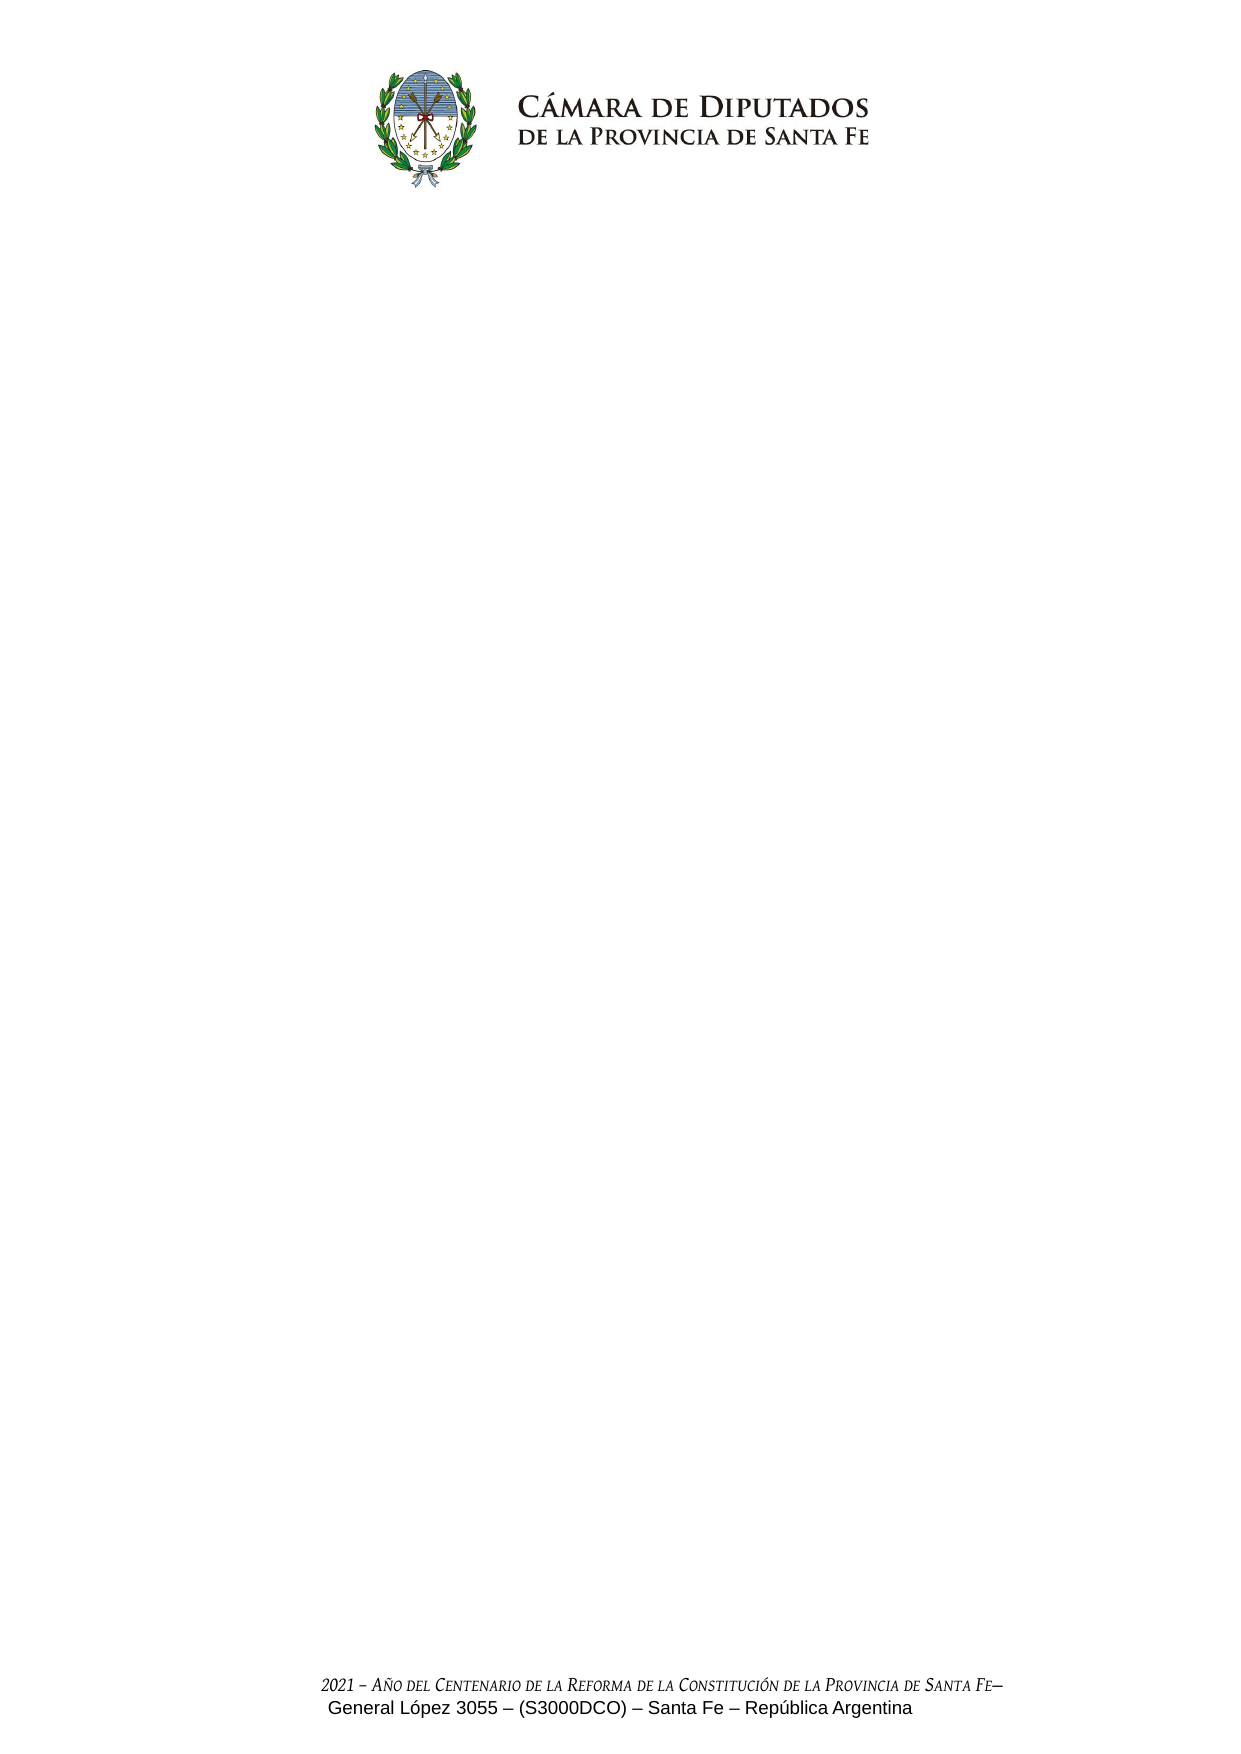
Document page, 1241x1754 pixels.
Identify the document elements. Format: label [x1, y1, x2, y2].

picture [374, 70, 869, 192]
